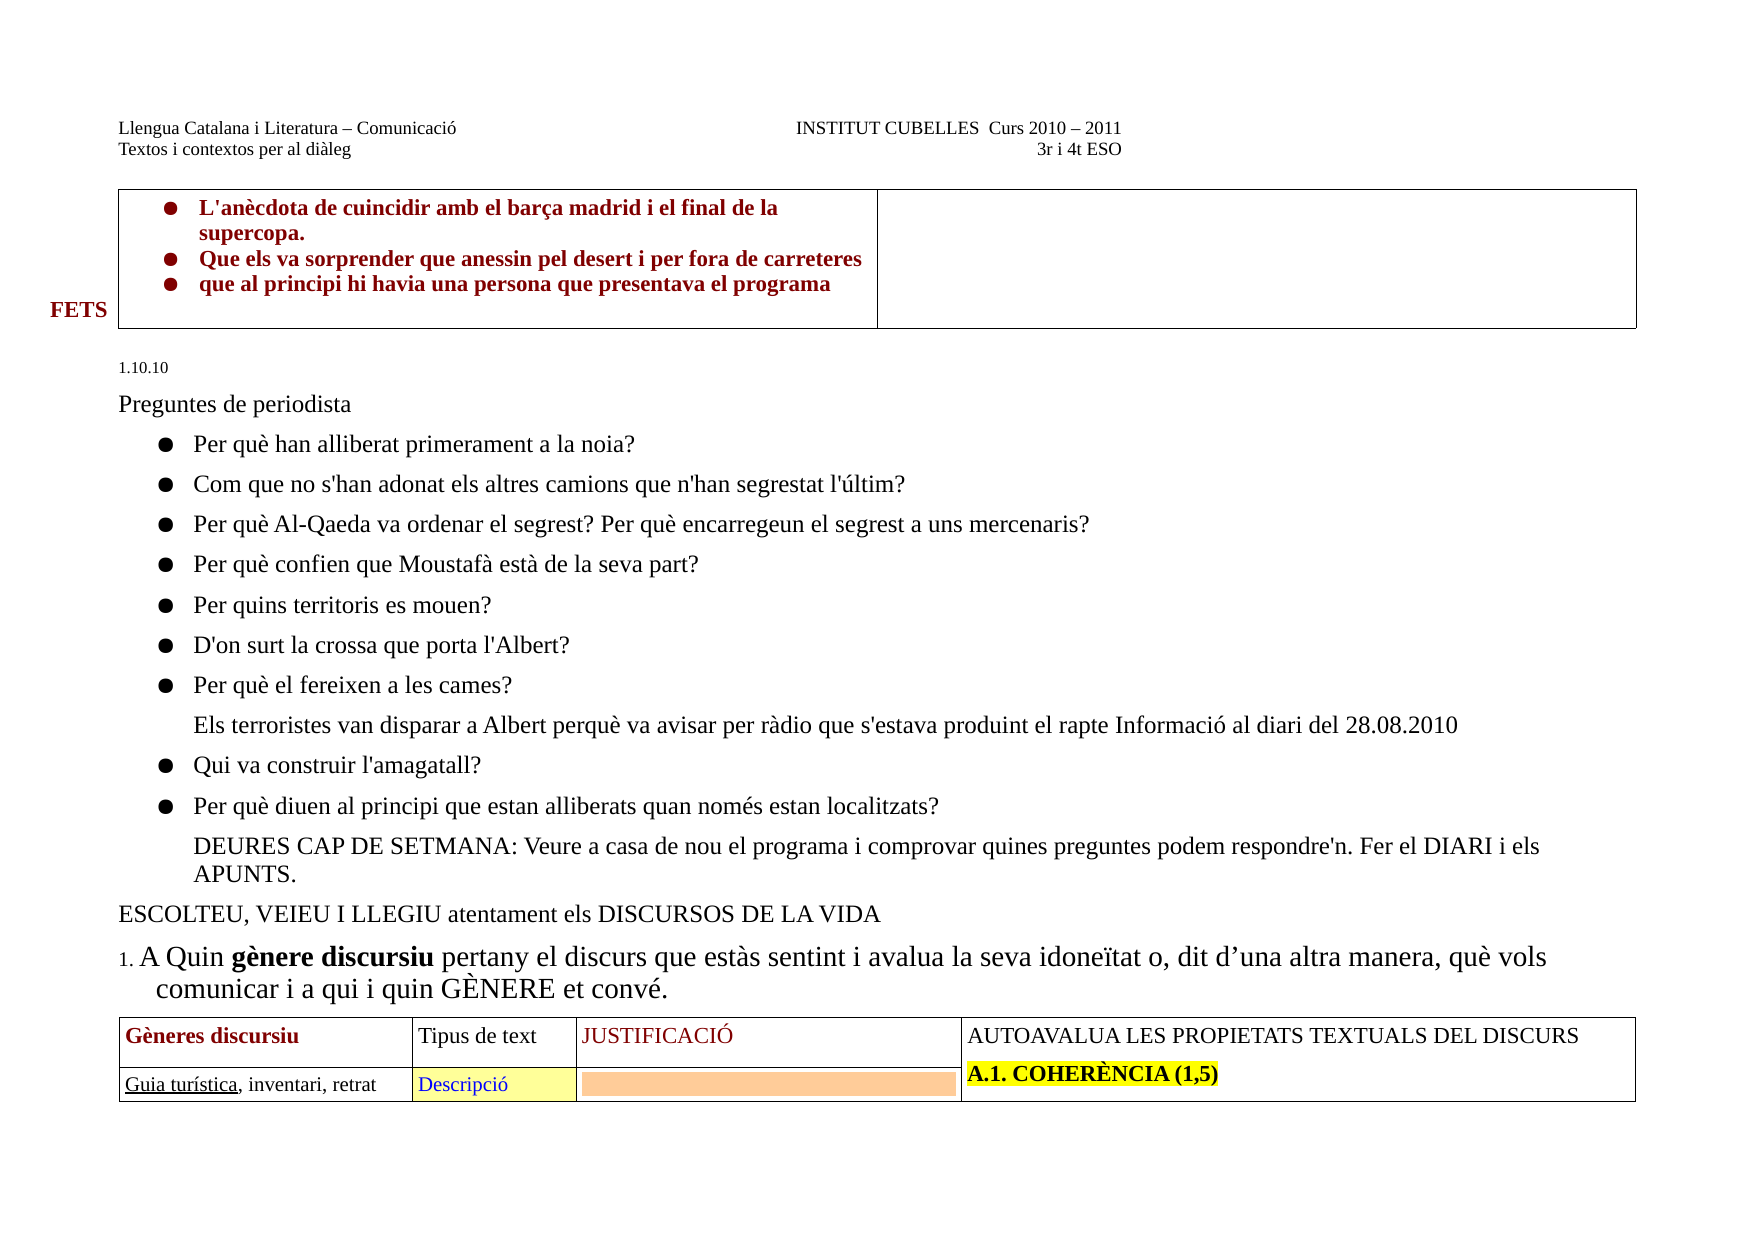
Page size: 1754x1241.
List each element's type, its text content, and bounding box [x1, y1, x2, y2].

text Preguntes de periodista [118, 390, 1636, 417]
list D'on surt la crossa que porta l'Albert? [156, 631, 1636, 659]
text 1. A Quin gènere discursiu pertany el discurs que estàs sentint i avalua la seva idoneïtat o, dit d’una altra manera, què vols comunicar i a qui i quin GÈNERE et convé. [118, 940, 1636, 1005]
table_header Tipus de text [413, 1018, 576, 1067]
table_cell Descripció [413, 1068, 576, 1101]
table_header Gèneres discursiu [120, 1018, 412, 1067]
list Com que no s'han adonat els altres camions que n'han segrestat l'últim? [156, 470, 1636, 498]
list Els terroristes van disparar a Albert perquè va avisar per ràdio que s'estava produint el rapte Informació al diari del 28.08.2010 [156, 711, 1636, 739]
table_header AUTOAVALUA LES PROPIETATS TEXTUALS DEL DISCURS A.1. COHERÈNCIA (1,5) [962, 1018, 1635, 1101]
table_header JUSTIFICACIÓ [577, 1018, 961, 1067]
list Per quins territoris es mouen? [156, 591, 1636, 618]
table_cell Guia turística, inventari, retrat [120, 1068, 412, 1101]
list Per què han alliberat primerament a la noia? [156, 430, 1636, 458]
list Per què Al-Qaeda va ordenar el segrest? Per què encarregeun el segrest a uns mercenaris? [156, 510, 1636, 538]
list Qui va construir l'amagatall? [156, 752, 1636, 779]
table_cell [878, 190, 1636, 328]
list DEURES CAP DE SETMANA: Veure a casa de nou el programa i comprovar quines preguntes podem respondre'n. Fer el DIARI i els APUNTS. [156, 832, 1636, 887]
list Per què el fereixen a les cames? [156, 671, 1636, 699]
table_cell 22.09.10 Sobre el contingut del programa Quin és el tema A qui li passa (protagonistes, antagonistes) Quan ha passat? On ha passat? Per què ha passat? Com ha passat? Sobre com està fet el programa: La part tècnica (TV, audiovisuals) A quin tipus de gènere periodístic pertany i quin tipus de text predomina? 27/09/10 FETS:el programa parla del segrest del cooperants catalans per part dels mercenaris pagats per Al-Qaeda.Els fets passen a Mauritània quan passava la caravana de camions a portar aliments i objectes a altres ONGs.Els segrestadors van assaltar l´últim camió.Els protagonistes son els tres coopertants (dos homes i una dona) i el antagonistes els mercenaris i els d´Al-Qaeda perquè priven de llibertat a unes persones.Un paper destacat és el mediador. Una de les coses que crida l'atenció és que a les 24H del segrest ja brinden pensant que els havien localitzat i que serien alliberats. L'anècdota de cuincidir amb el barça madrid i el final de la supercopa. Que els va sorprender que anessin pel desert i per fora de carreteres que al principi hi havia una persona que presentava el programa FETS [119, 190, 877, 328]
text 1.10.10 [118, 359, 1636, 377]
table_cell [577, 1068, 961, 1101]
list Per què diuen al principi que estan alliberats quan només estan localitzats? [156, 792, 1636, 819]
text ESCOLTEU, VEIEU I LLEGIU atentament els DISCURSOS DE LA VIDA [118, 900, 1636, 928]
list Per què confien que Moustafà està de la seva part? [156, 551, 1636, 578]
